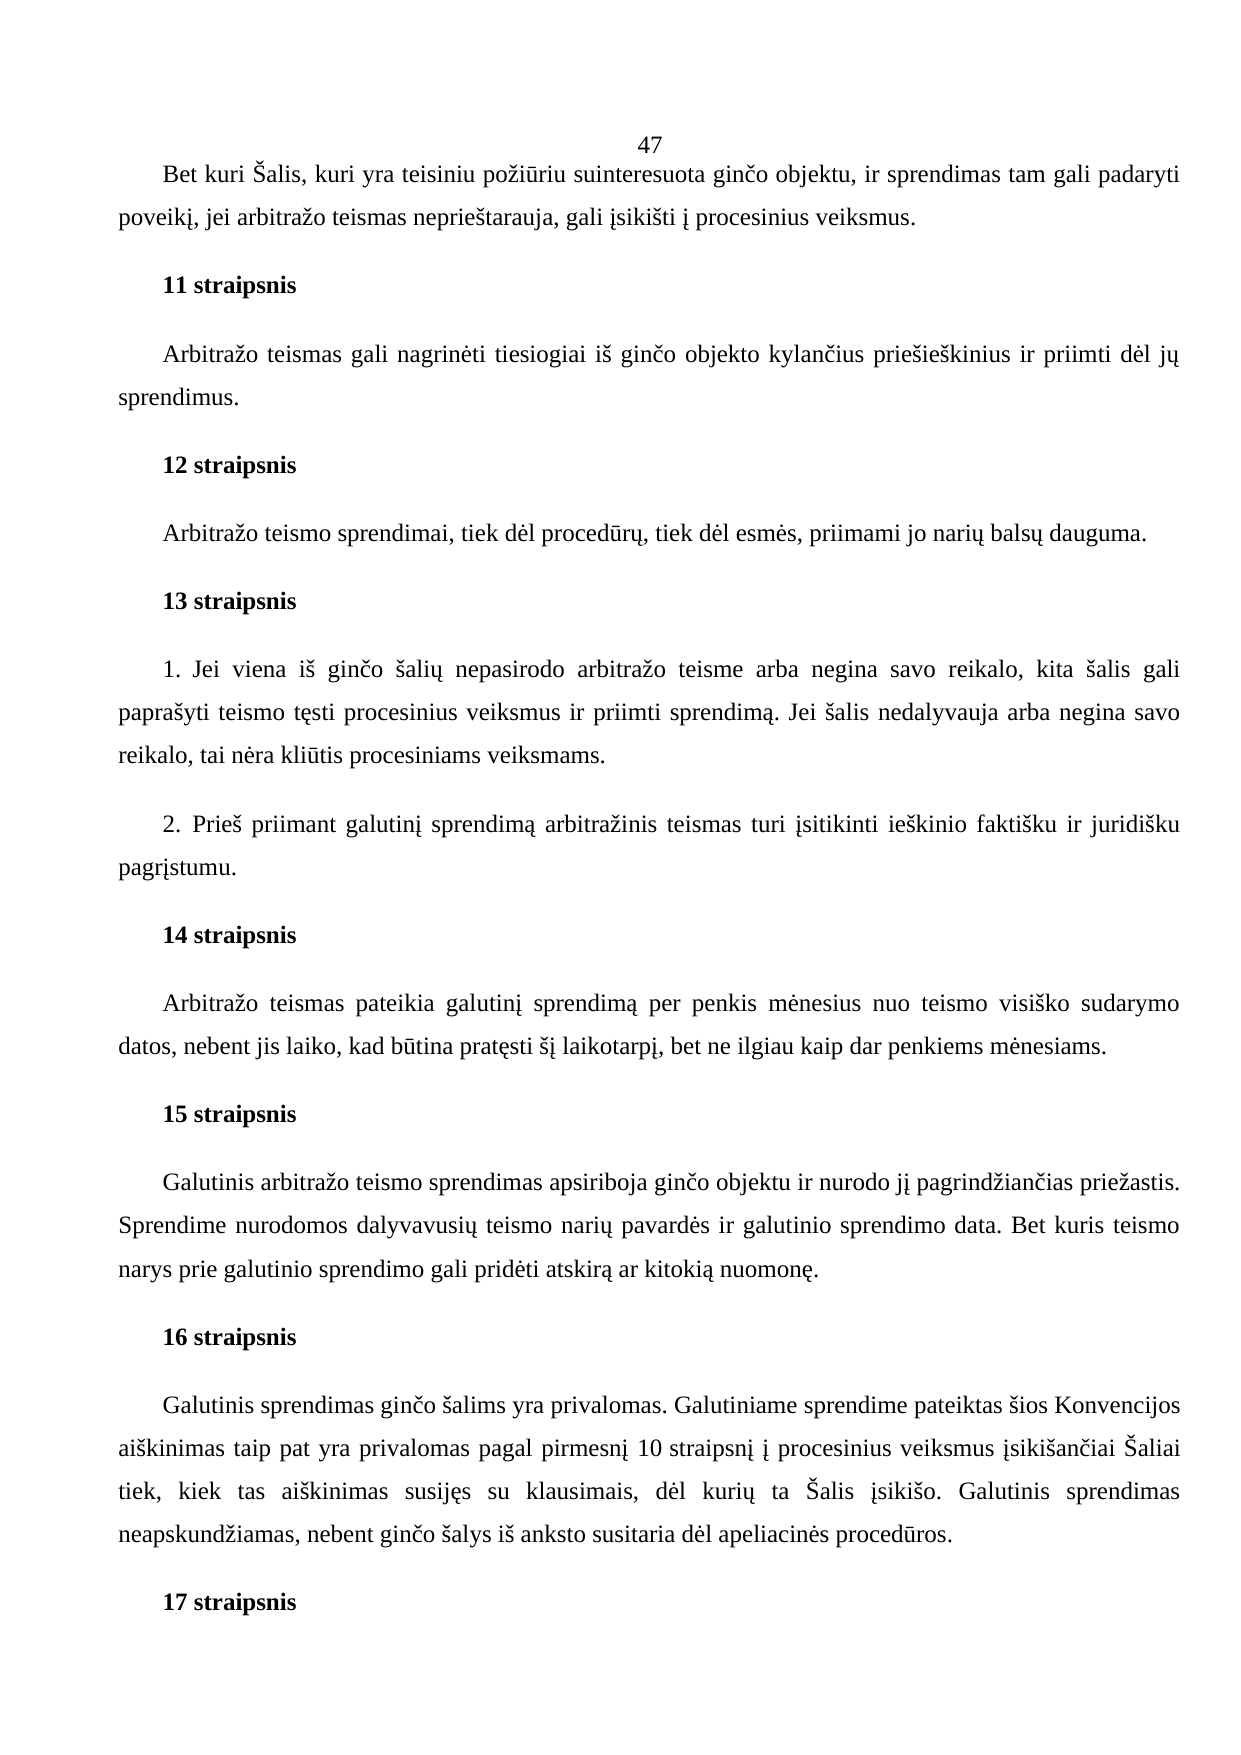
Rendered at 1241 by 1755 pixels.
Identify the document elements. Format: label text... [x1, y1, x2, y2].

text 13 straipsnis [118, 586, 1181, 615]
text 12 straipsnis [118, 450, 1181, 479]
text 15 straipsnis [118, 1099, 1181, 1128]
text 2. Prieš priimant galutinį sprendimą arbitražinis teismas turi įsitikinti ieškinio faktišku ir juridišku pagrįstumu. [118, 809, 1181, 881]
text 1. Jei viena iš ginčo šalių nepasirodo arbitražo teisme arba negina savo reikalo, kita šalis gali paprašyti teismo tęsti procesinius veiksmus ir priimti sprendimą. Jei šalis nedalyvauja arba negina savo reikalo, tai nėra kliūtis procesiniams veiksmams. [118, 654, 1181, 769]
text Galutinis sprendimas ginčo šalims yra privalomas. Galutiniame sprendime pateiktas šios Konvencijos aiškinimas taip pat yra privalomas pagal pirmesnį 10 straipsnį į procesinius veiksmus įsikišančiai Šaliai tiek, kiek tas aiškinimas susijęs su klausimais, dėl kurių ta Šalis įsikišo. Galutinis sprendimas neapskundžiamas, nebent ginčo šalys iš anksto susitaria dėl apeliacinės procedūros. [118, 1390, 1181, 1548]
text Galutinis arbitražo teismo sprendimas apsiriboja ginčo objektu ir nurodo jį pagrindžiančias priežastis. Sprendime nurodomos dalyvavusių teismo narių pavardės ir galutinio sprendimo data. Bet kuris teismo narys prie galutinio sprendimo gali pridėti atskirą ar kitokią nuomonę. [118, 1167, 1181, 1282]
text 14 straipsnis [118, 920, 1181, 949]
text 16 straipsnis [118, 1322, 1181, 1351]
text 11 straipsnis [118, 271, 1181, 299]
text Arbitražo teismo sprendimai, tiek dėl procedūrų, tiek dėl esmės, priimami jo narių balsų dauguma. [118, 518, 1181, 547]
text Arbitražo teismas pateikia galutinį sprendimą per penkis mėnesius nuo teismo visiško sudarymo datos, nebent jis laiko, kad būtina pratęsti šį laikotarpį, bet ne ilgiau kaip dar penkiems mėnesiams. [118, 988, 1181, 1060]
text 17 straipsnis [118, 1587, 1181, 1616]
text Bet kuri Šalis, kuri yra teisiniu požiūriu suinteresuota ginčo objektu, ir sprendimas tam gali padaryti poveikį, jei arbitražo teismas neprieštarauja, gali įsikišti į procesinius veiksmus. [118, 159, 1181, 231]
text Arbitražo teismas gali nagrinėti tiesiogiai iš ginčo objekto kylančius priešieškinius ir priimti dėl jų sprendimus. [118, 339, 1181, 411]
